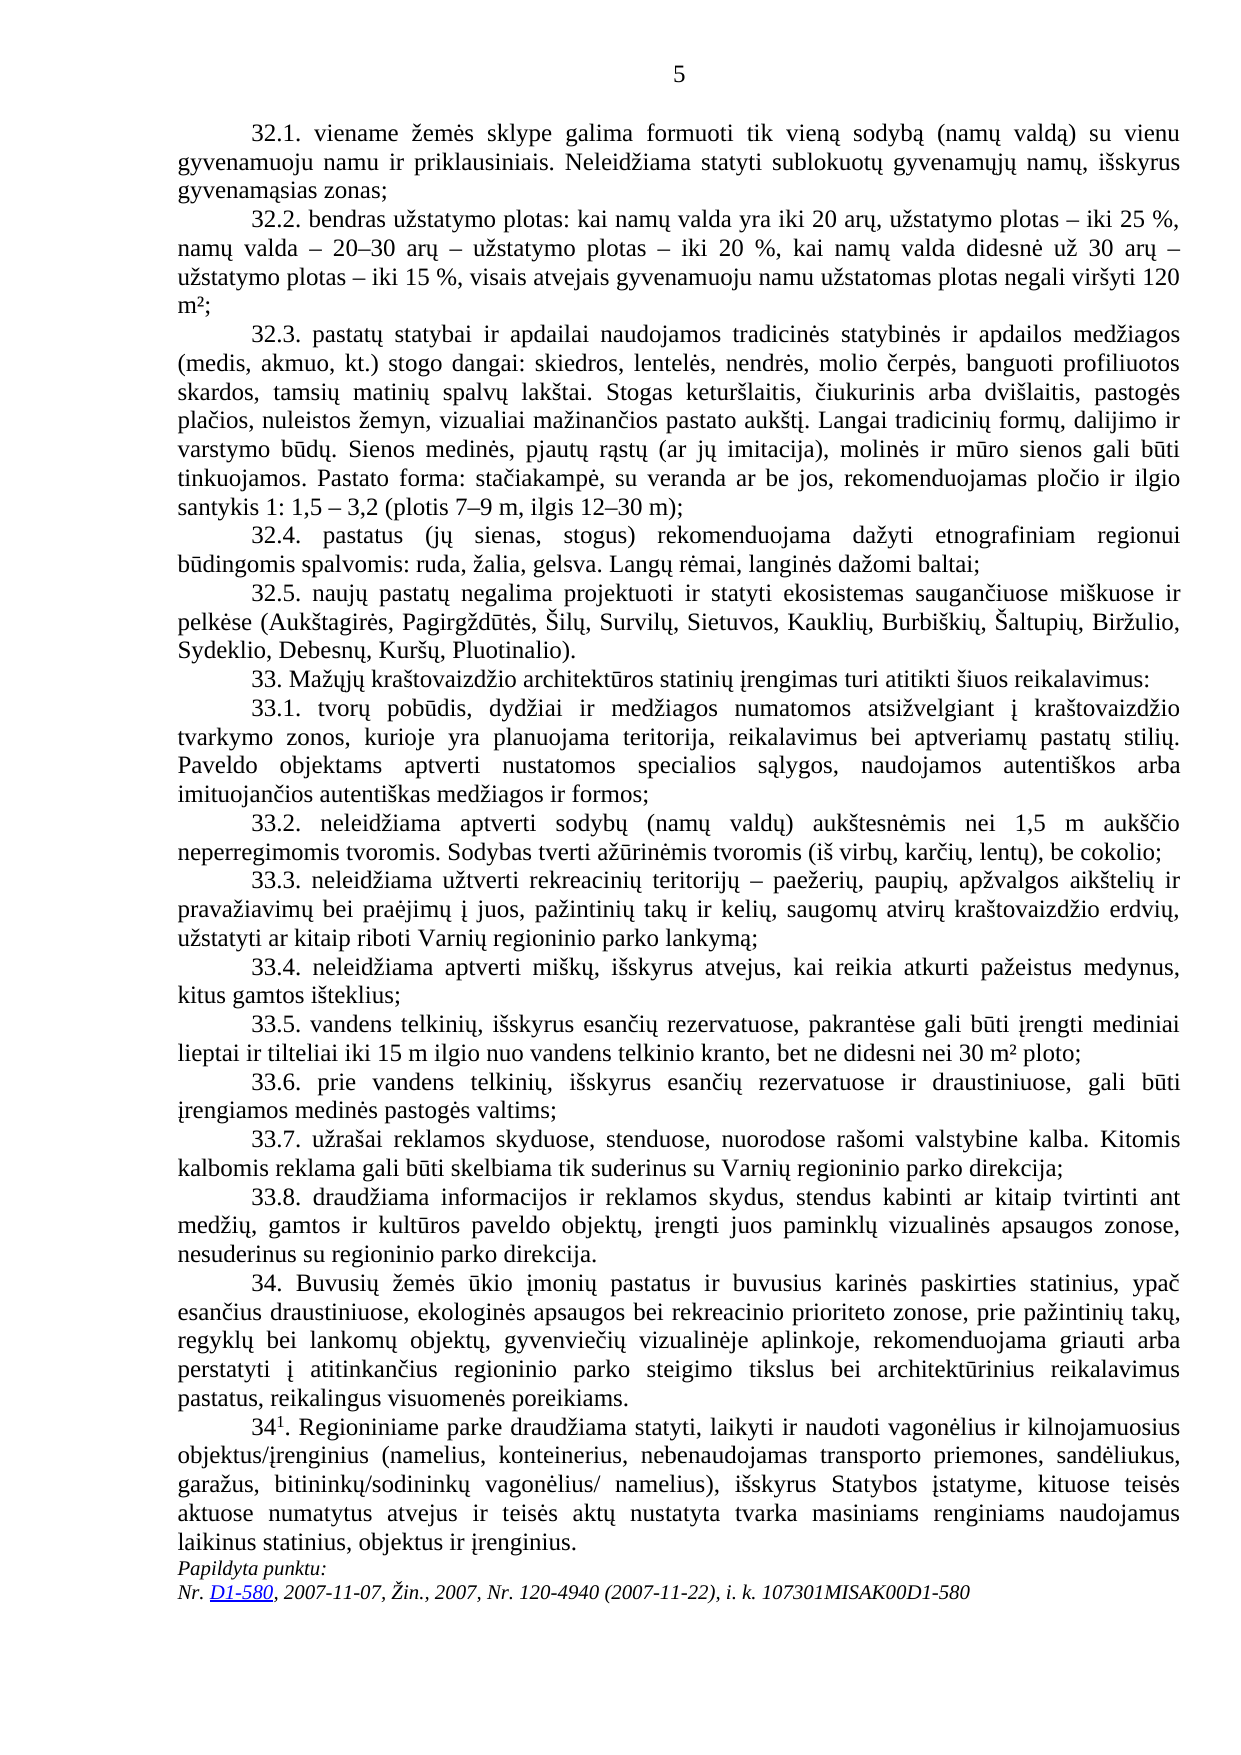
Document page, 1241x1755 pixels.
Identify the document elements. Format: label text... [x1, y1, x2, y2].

text 33.6. prie vandens telkinių, išskyrus esančių rezervatuose ir draustiniuose, gali būti įrengiamos medinės pastogės valtims; [177, 1067, 1181, 1124]
text 32.3. pastatų statybai ir apdailai naudojamos tradicinės statybinės ir apdailos medžiagos (medis, akmuo, kt.) stogo dangai: skiedros, lentelės, nendrės, molio čerpės, banguoti profiliuotos skardos, tamsių matinių spalvų lakštai. Stogas keturšlaitis, čiukurinis arba dvišlaitis, pastogės plačios, nuleistos žemyn, vizualiai mažinančios pastato aukštį. Langai tradicinių formų, dalijimo ir varstymo būdų. Sienos medinės, pjautų rąstų (ar jų imitacija), molinės ir mūro sienos gali būti tinkuojamos. Pastato forma: stačiakampė, su veranda ar be jos, rekomenduojamas pločio ir ilgio santykis 1: 1,5 – 3,2 (plotis 7–9 m, ilgis 12–30 m); [177, 319, 1181, 521]
text 33.5. vandens telkinių, išskyrus esančių rezervatuose, pakrantėse gali būti įrengti mediniai lieptai ir tilteliai iki 15 m ilgio nuo vandens telkinio kranto, bet ne didesni nei 30 m² ploto; [177, 1009, 1181, 1067]
text 33. Mažųjų kraštovaizdžio architektūros statinių įrengimas turi atitikti šiuos reikalavimus: [177, 664, 1181, 693]
text 33.7. užrašai reklamos skyduose, stenduose, nuorodose rašomi valstybine kalba. Kitomis kalbomis reklama gali būti skelbiama tik suderinus su Varnių regioninio parko direkcija; [177, 1124, 1181, 1182]
text 33.1. tvorų pobūdis, dydžiai ir medžiagos numatomos atsižvelgiant į kraštovaizdžio tvarkymo zonos, kurioje yra planuojama teritorija, reikalavimus bei aptveriamų pastatų stilių. Paveldo objektams aptverti nustatomos specialios sąlygos, naudojamos autentiškos arba imituojančios autentiškas medžiagos ir formos; [177, 693, 1181, 808]
text 32.2. bendras užstatymo plotas: kai namų valda yra iki 20 arų, užstatymo plotas – iki 25 %, namų valda – 20–30 arų – užstatymo plotas – iki 20 %, kai namų valda didesnė už 30 arų – užstatymo plotas – iki 15 %, visais atvejais gyvenamuoju namu užstatomas plotas negali viršyti 120 m²; [177, 204, 1181, 319]
text 33.2. neleidžiama aptverti sodybų (namų valdų) aukštesnėmis nei 1,5 m aukščio neperregimomis tvoromis. Sodybas tverti ažūrinėmis tvoromis (iš virbų, karčių, lentų), be cokolio; [177, 808, 1181, 866]
text 33.8. draudžiama informacijos ir reklamos skydus, stendus kabinti ar kitaip tvirtinti ant medžių, gamtos ir kultūros paveldo objektų, įrengti juos paminklų vizualinės apsaugos zonose, nesuderinus su regioninio parko direkcija. [177, 1182, 1181, 1268]
text 34. Buvusių žemės ūkio įmonių pastatus ir buvusius karinės paskirties statinius, ypač esančius draustiniuose, ekologinės apsaugos bei rekreacinio prioriteto zonose, prie pažintinių takų, regyklų bei lankomų objektų, gyvenviečių vizualinėje aplinkoje, rekomenduojama griauti arba perstatyti į atitinkančius regioninio parko steigimo tikslus bei architektūrinius reikalavimus pastatus, reikalingus visuomenės poreikiams. [177, 1268, 1181, 1412]
text 32.1. viename žemės sklype galima formuoti tik vieną sodybą (namų valdą) su vienu gyvenamuoju namu ir priklausiniais. Neleidžiama statyti sublokuotų gyvenamųjų namų, išskyrus gyvenamąsias zonas; [177, 118, 1181, 204]
text 33.3. neleidžiama užtverti rekreacinių teritorijų – paežerių, paupių, apžvalgos aikštelių ir pravažiavimų bei praėjimų į juos, pažintinių takų ir kelių, saugomų atvirų kraštovaizdžio erdvių, užstatyti ar kitaip riboti Varnių regioninio parko lankymą; [177, 866, 1181, 952]
text 32.5. naujų pastatų negalima projektuoti ir statyti ekosistemas saugančiuose miškuose ir pelkėse (Aukštagirės, Pagirgždūtės, Šilų, Survilų, Sietuvos, Kauklių, Burbiškių, Šaltupių, Biržulio, Sydeklio, Debesnų, Kuršų, Pluotinalio). [177, 578, 1181, 664]
text 32.4. pastatus (jų sienas, stogus) rekomenduojama dažyti etnografiniam regionui būdingomis spalvomis: ruda, žalia, gelsva. Langų rėmai, langinės dažomi baltai; [177, 521, 1181, 578]
text 341. Regioniniame parke draudžiama statyti, laikyti ir naudoti vagonėlius ir kilnojamuosius objektus/įrenginius (namelius, konteinerius, nebenaudojamas transporto priemones, sandėliukus, garažus, bitininkų/sodininkų vagonėlius/ namelius), išskyrus Statybos įstatyme, kituose teisės aktuose numatytus atvejus ir teisės aktų nustatyta tvarka masiniams renginiams naudojamus laikinus statinius, objektus ir įrenginius. [177, 1412, 1181, 1556]
text 33.4. neleidžiama aptverti miškų, išskyrus atvejus, kai reikia atkurti pažeistus medynus, kitus gamtos išteklius; [177, 952, 1181, 1009]
text Papildyta punktu: [177, 1556, 1181, 1580]
text Nr. D1-580, 2007-11-07, Žin., 2007, Nr. 120-4940 (2007-11-22), i. k. 107301MISAK00D1-580 [177, 1580, 1181, 1604]
